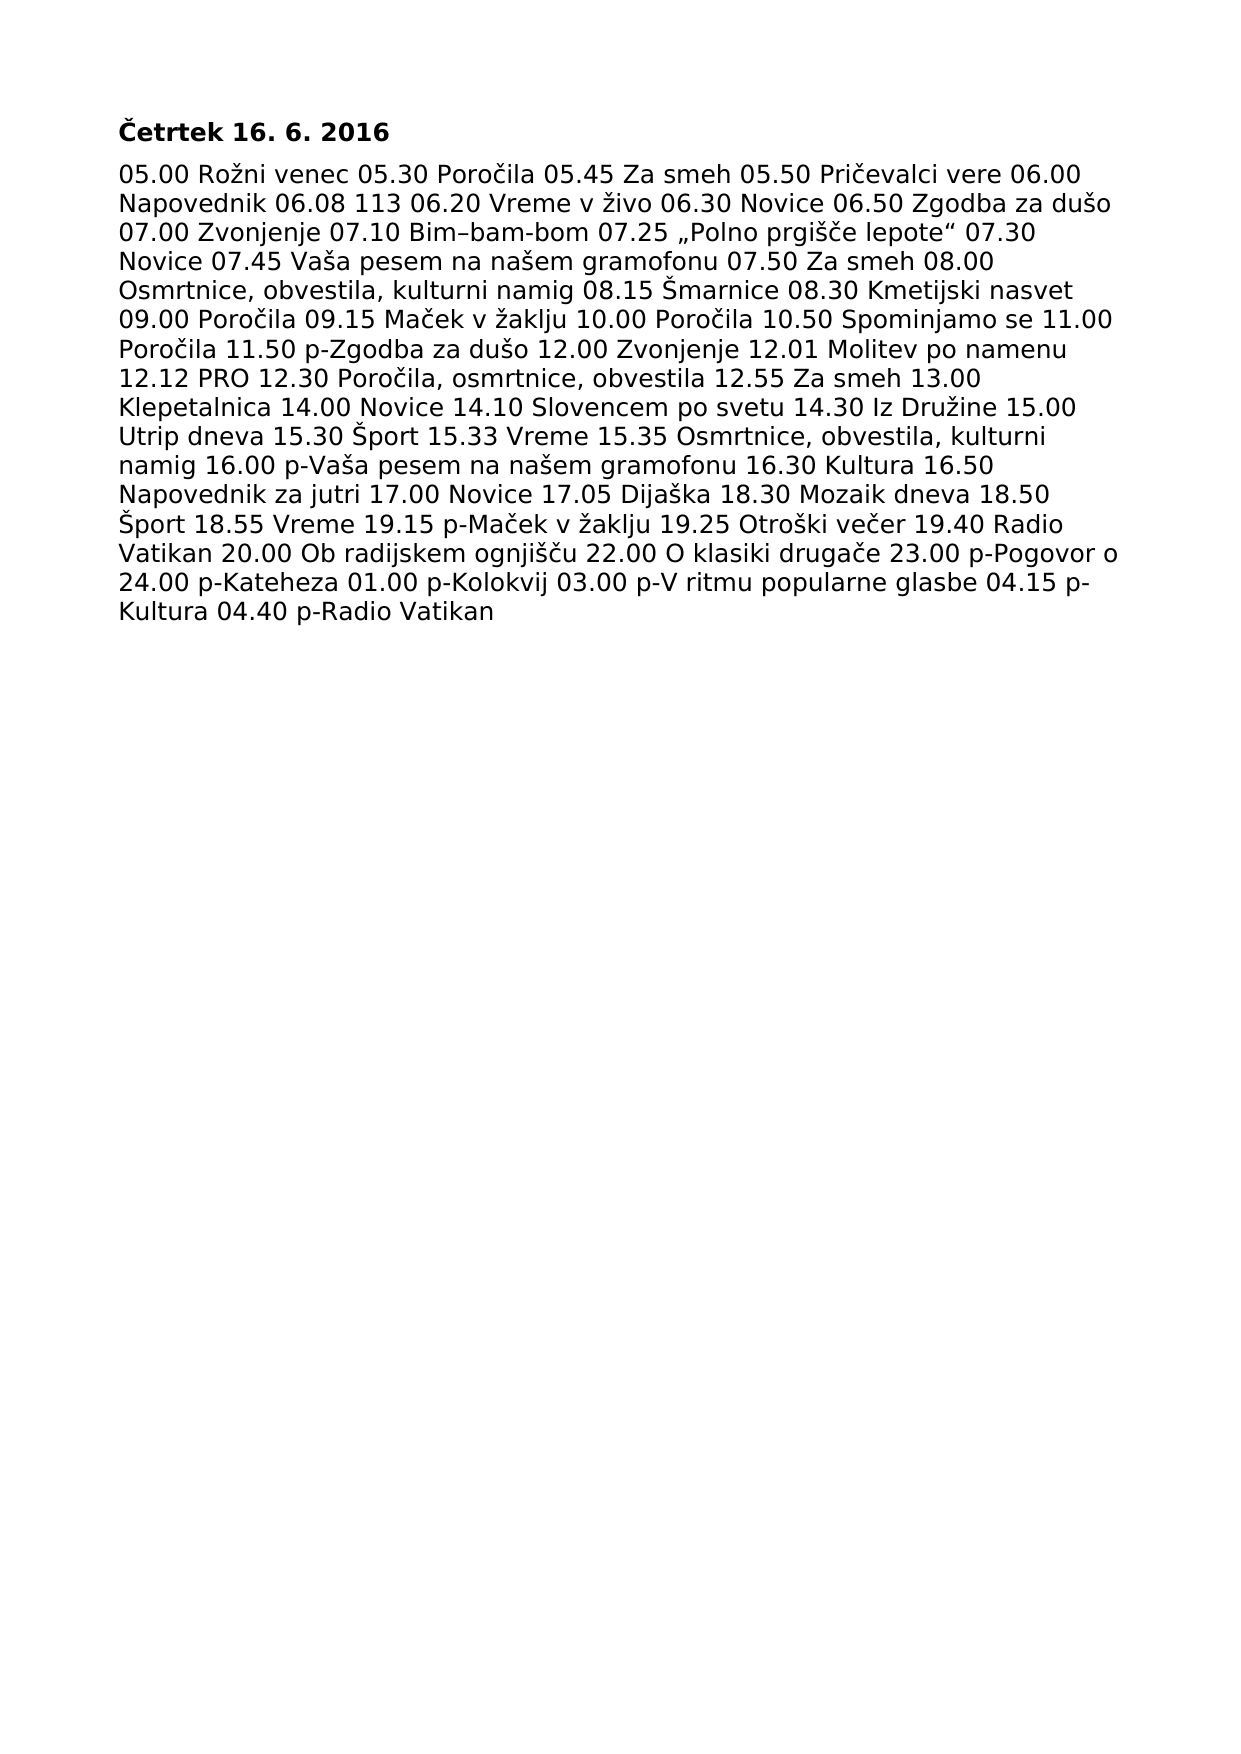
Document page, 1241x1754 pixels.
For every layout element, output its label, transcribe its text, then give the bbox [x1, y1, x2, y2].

text Četrtek 16. 6. 2016 [118, 118, 1122, 147]
text 05.00 Rožni venec 05.30 Poročila 05.45 Za smeh 05.50 Pričevalci vere 06.00 Napovednik 06.08 113 06.20 Vreme v živo 06.30 Novice 06.50 Zgodba za dušo 07.00 Zvonjenje 07.10 Bim–bam-bom 07.25 „Polno prgišče lepote“ 07.30 Novice 07.45 Vaša pesem na našem gramofonu 07.50 Za smeh 08.00 Osmrtnice, obvestila, kulturni namig 08.15 Šmarnice 08.30 Kmetijski nasvet 09.00 Poročila 09.15 Maček v žaklju 10.00 Poročila 10.50 Spominjamo se 11.00 Poročila 11.50 p-Zgodba za dušo 12.00 Zvonjenje 12.01 Molitev po namenu 12.12 PRO 12.30 Poročila, osmrtnice, obvestila 12.55 Za smeh 13.00 Klepetalnica 14.00 Novice 14.10 Slovencem po svetu 14.30 Iz Družine 15.00 Utrip dneva 15.30 Šport 15.33 Vreme 15.35 Osmrtnice, obvestila, kulturni namig 16.00 p-Vaša pesem na našem gramofonu 16.30 Kultura 16.50 Napovednik za jutri 17.00 Novice 17.05 Dijaška 18.30 Mozaik dneva 18.50 Šport 18.55 Vreme 19.15 p-Maček v žaklju 19.25 Otroški večer 19.40 Radio Vatikan 20.00 Ob radijskem ognjišču 22.00 O klasiki drugače 23.00 p-Pogovor o 24.00 p-Kateheza 01.00 p-Kolokvij 03.00 p-V ritmu popularne glasbe 04.15 p-Kultura 04.40 p-Radio Vatikan [118, 160, 1122, 626]
